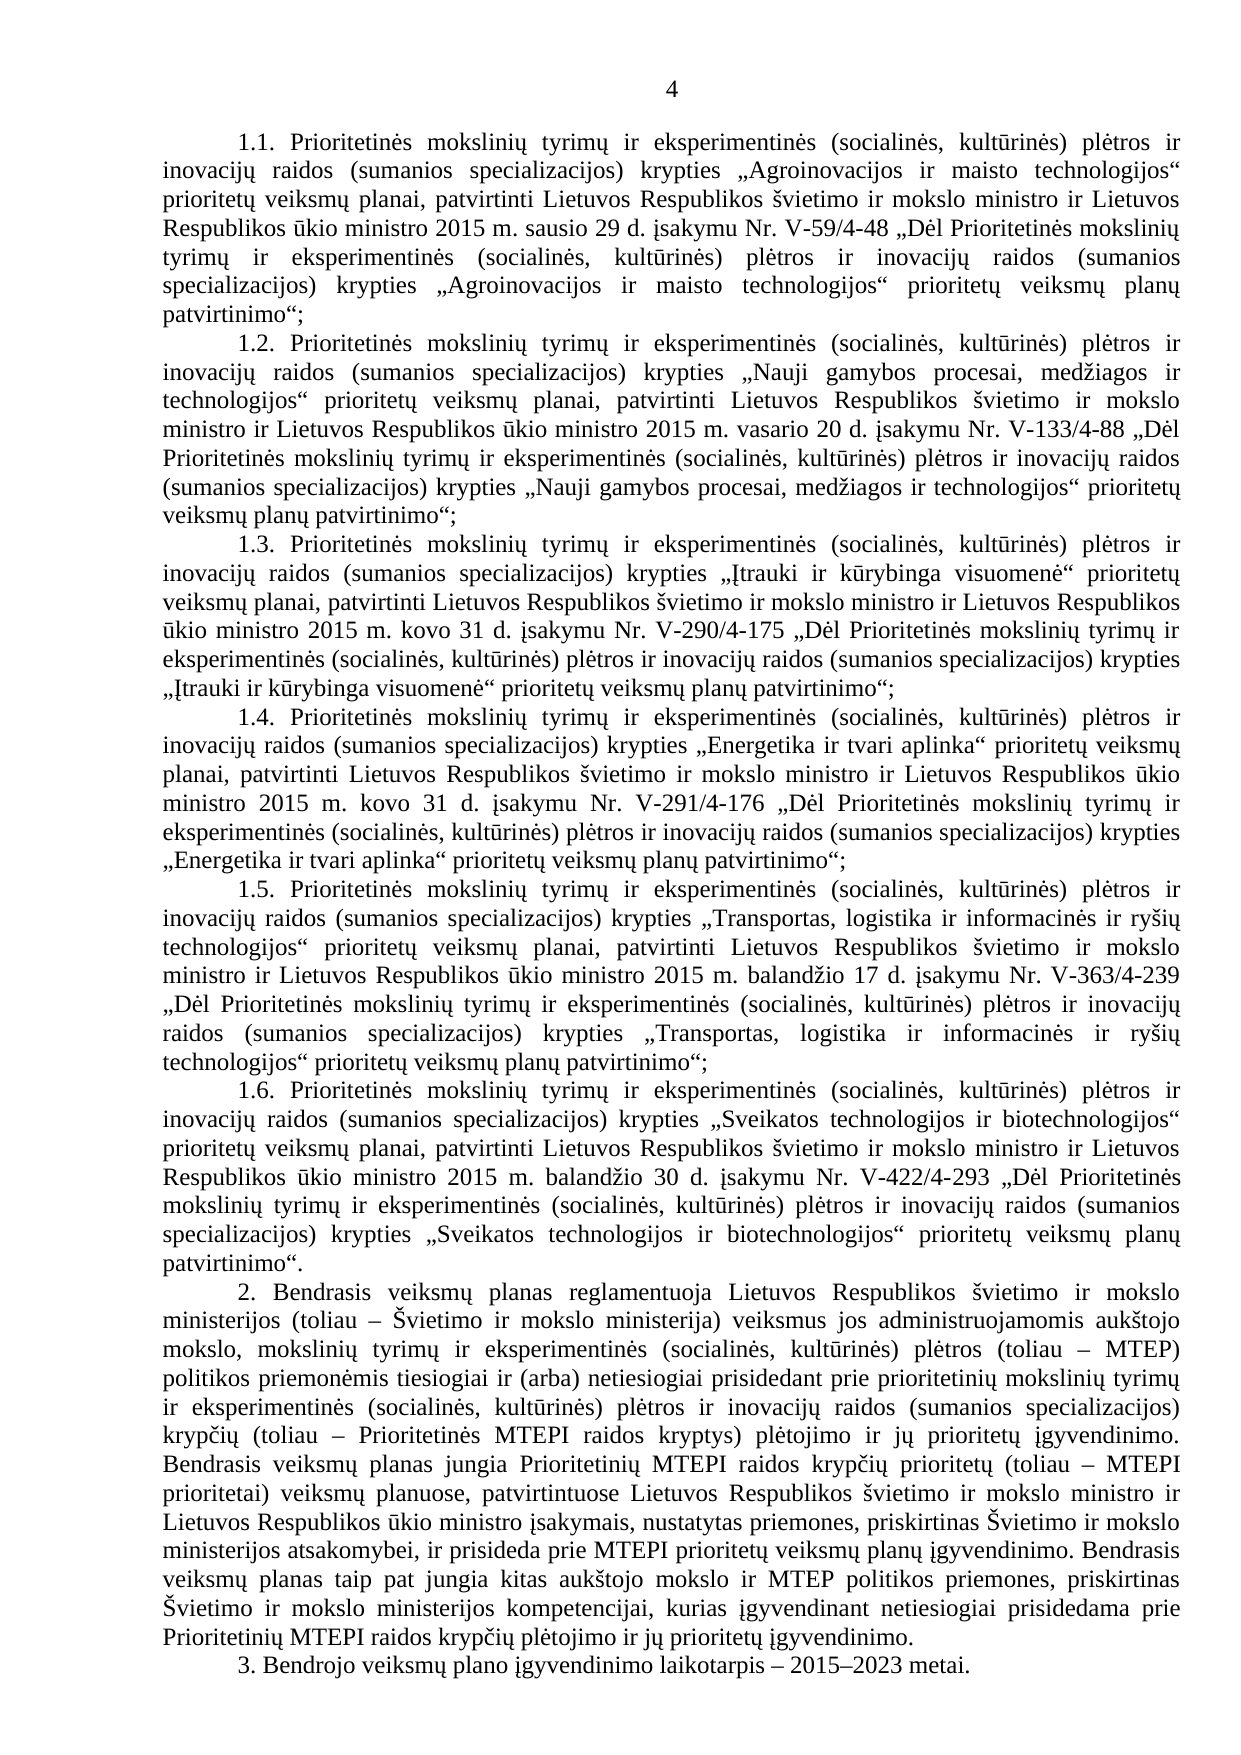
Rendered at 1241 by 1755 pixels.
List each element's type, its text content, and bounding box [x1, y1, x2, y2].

text 3. Bendrojo veiksmų plano įgyvendinimo laikotarpis – 2015–2023 metai. [162, 1650, 1181, 1679]
text 1.2. Prioritetinės mokslinių tyrimų ir eksperimentinės (socialinės, kultūrinės) plėtros ir inovacijų raidos (sumanios specializacijos) krypties „Nauji gamybos procesai, medžiagos ir technologijos“ prioritetų veiksmų planai, patvirtinti Lietuvos Respublikos švietimo ir mokslo ministro ir Lietuvos Respublikos ūkio ministro 2015 m. vasario 20 d. įsakymu Nr. V-133/4-88 „Dėl Prioritetinės mokslinių tyrimų ir eksperimentinės (socialinės, kultūrinės) plėtros ir inovacijų raidos (sumanios specializacijos) krypties „Nauji gamybos procesai, medžiagos ir technologijos“ prioritetų veiksmų planų patvirtinimo“; [162, 328, 1181, 529]
text 2. Bendrasis veiksmų planas reglamentuoja Lietuvos Respublikos švietimo ir mokslo ministerijos (toliau – Švietimo ir mokslo ministerija) veiksmus jos administruojamomis aukštojo mokslo, mokslinių tyrimų ir eksperimentinės (socialinės, kultūrinės) plėtros (toliau – MTEP) politikos priemonėmis tiesiogiai ir (arba) netiesiogiai prisidedant prie prioritetinių mokslinių tyrimų ir eksperimentinės (socialinės, kultūrinės) plėtros ir inovacijų raidos (sumanios specializacijos) krypčių (toliau – Prioritetinės MTEPI raidos kryptys) plėtojimo ir jų prioritetų įgyvendinimo. Bendrasis veiksmų planas jungia Prioritetinių MTEPI raidos krypčių prioritetų (toliau – MTEPI prioritetai) veiksmų planuose, patvirtintuose Lietuvos Respublikos švietimo ir mokslo ministro ir Lietuvos Respublikos ūkio ministro įsakymais, nustatytas priemones, priskirtinas Švietimo ir mokslo ministerijos atsakomybei, ir prisideda prie MTEPI prioritetų veiksmų planų įgyvendinimo. Bendrasis veiksmų planas taip pat jungia kitas aukštojo mokslo ir MTEP politikos priemones, priskirtinas Švietimo ir mokslo ministerijos kompetencijai, kurias įgyvendinant netiesiogiai prisidedama prie Prioritetinių MTEPI raidos krypčių plėtojimo ir jų prioritetų įgyvendinimo. [162, 1277, 1181, 1650]
text 1.6. Prioritetinės mokslinių tyrimų ir eksperimentinės (socialinės, kultūrinės) plėtros ir inovacijų raidos (sumanios specializacijos) krypties „Sveikatos technologijos ir biotechnologijos“ prioritetų veiksmų planai, patvirtinti Lietuvos Respublikos švietimo ir mokslo ministro ir Lietuvos Respublikos ūkio ministro 2015 m. balandžio 30 d. įsakymu Nr. V-422/4-293 „Dėl Prioritetinės mokslinių tyrimų ir eksperimentinės (socialinės, kultūrinės) plėtros ir inovacijų raidos (sumanios specializacijos) krypties „Sveikatos technologijos ir biotechnologijos“ prioritetų veiksmų planų patvirtinimo“. [162, 1075, 1181, 1277]
text 1.4. Prioritetinės mokslinių tyrimų ir eksperimentinės (socialinės, kultūrinės) plėtros ir inovacijų raidos (sumanios specializacijos) krypties „Energetika ir tvari aplinka“ prioritetų veiksmų planai, patvirtinti Lietuvos Respublikos švietimo ir mokslo ministro ir Lietuvos Respublikos ūkio ministro 2015 m. kovo 31 d. įsakymu Nr. V-291/4-176 „Dėl Prioritetinės mokslinių tyrimų ir eksperimentinės (socialinės, kultūrinės) plėtros ir inovacijų raidos (sumanios specializacijos) krypties „Energetika ir tvari aplinka“ prioritetų veiksmų planų patvirtinimo“; [162, 702, 1181, 874]
text 1.1. Prioritetinės mokslinių tyrimų ir eksperimentinės (socialinės, kultūrinės) plėtros ir inovacijų raidos (sumanios specializacijos) krypties „Agroinovacijos ir maisto technologijos“ prioritetų veiksmų planai, patvirtinti Lietuvos Respublikos švietimo ir mokslo ministro ir Lietuvos Respublikos ūkio ministro 2015 m. sausio 29 d. įsakymu Nr. V-59/4-48 „Dėl Prioritetinės mokslinių tyrimų ir eksperimentinės (socialinės, kultūrinės) plėtros ir inovacijų raidos (sumanios specializacijos) krypties „Agroinovacijos ir maisto technologijos“ prioritetų veiksmų planų patvirtinimo“; [162, 127, 1181, 328]
text 1.5. Prioritetinės mokslinių tyrimų ir eksperimentinės (socialinės, kultūrinės) plėtros ir inovacijų raidos (sumanios specializacijos) krypties „Transportas, logistika ir informacinės ir ryšių technologijos“ prioritetų veiksmų planai, patvirtinti Lietuvos Respublikos švietimo ir mokslo ministro ir Lietuvos Respublikos ūkio ministro 2015 m. balandžio 17 d. įsakymu Nr. V-363/4-239 „Dėl Prioritetinės mokslinių tyrimų ir eksperimentinės (socialinės, kultūrinės) plėtros ir inovacijų raidos (sumanios specializacijos) krypties „Transportas, logistika ir informacinės ir ryšių technologijos“ prioritetų veiksmų planų patvirtinimo“; [162, 874, 1181, 1075]
text 1.3. Prioritetinės mokslinių tyrimų ir eksperimentinės (socialinės, kultūrinės) plėtros ir inovacijų raidos (sumanios specializacijos) krypties „Įtrauki ir kūrybinga visuomenė“ prioritetų veiksmų planai, patvirtinti Lietuvos Respublikos švietimo ir mokslo ministro ir Lietuvos Respublikos ūkio ministro 2015 m. kovo 31 d. įsakymu Nr. V-290/4-175 „Dėl Prioritetinės mokslinių tyrimų ir eksperimentinės (socialinės, kultūrinės) plėtros ir inovacijų raidos (sumanios specializacijos) krypties „Įtrauki ir kūrybinga visuomenė“ prioritetų veiksmų planų patvirtinimo“; [162, 529, 1181, 702]
